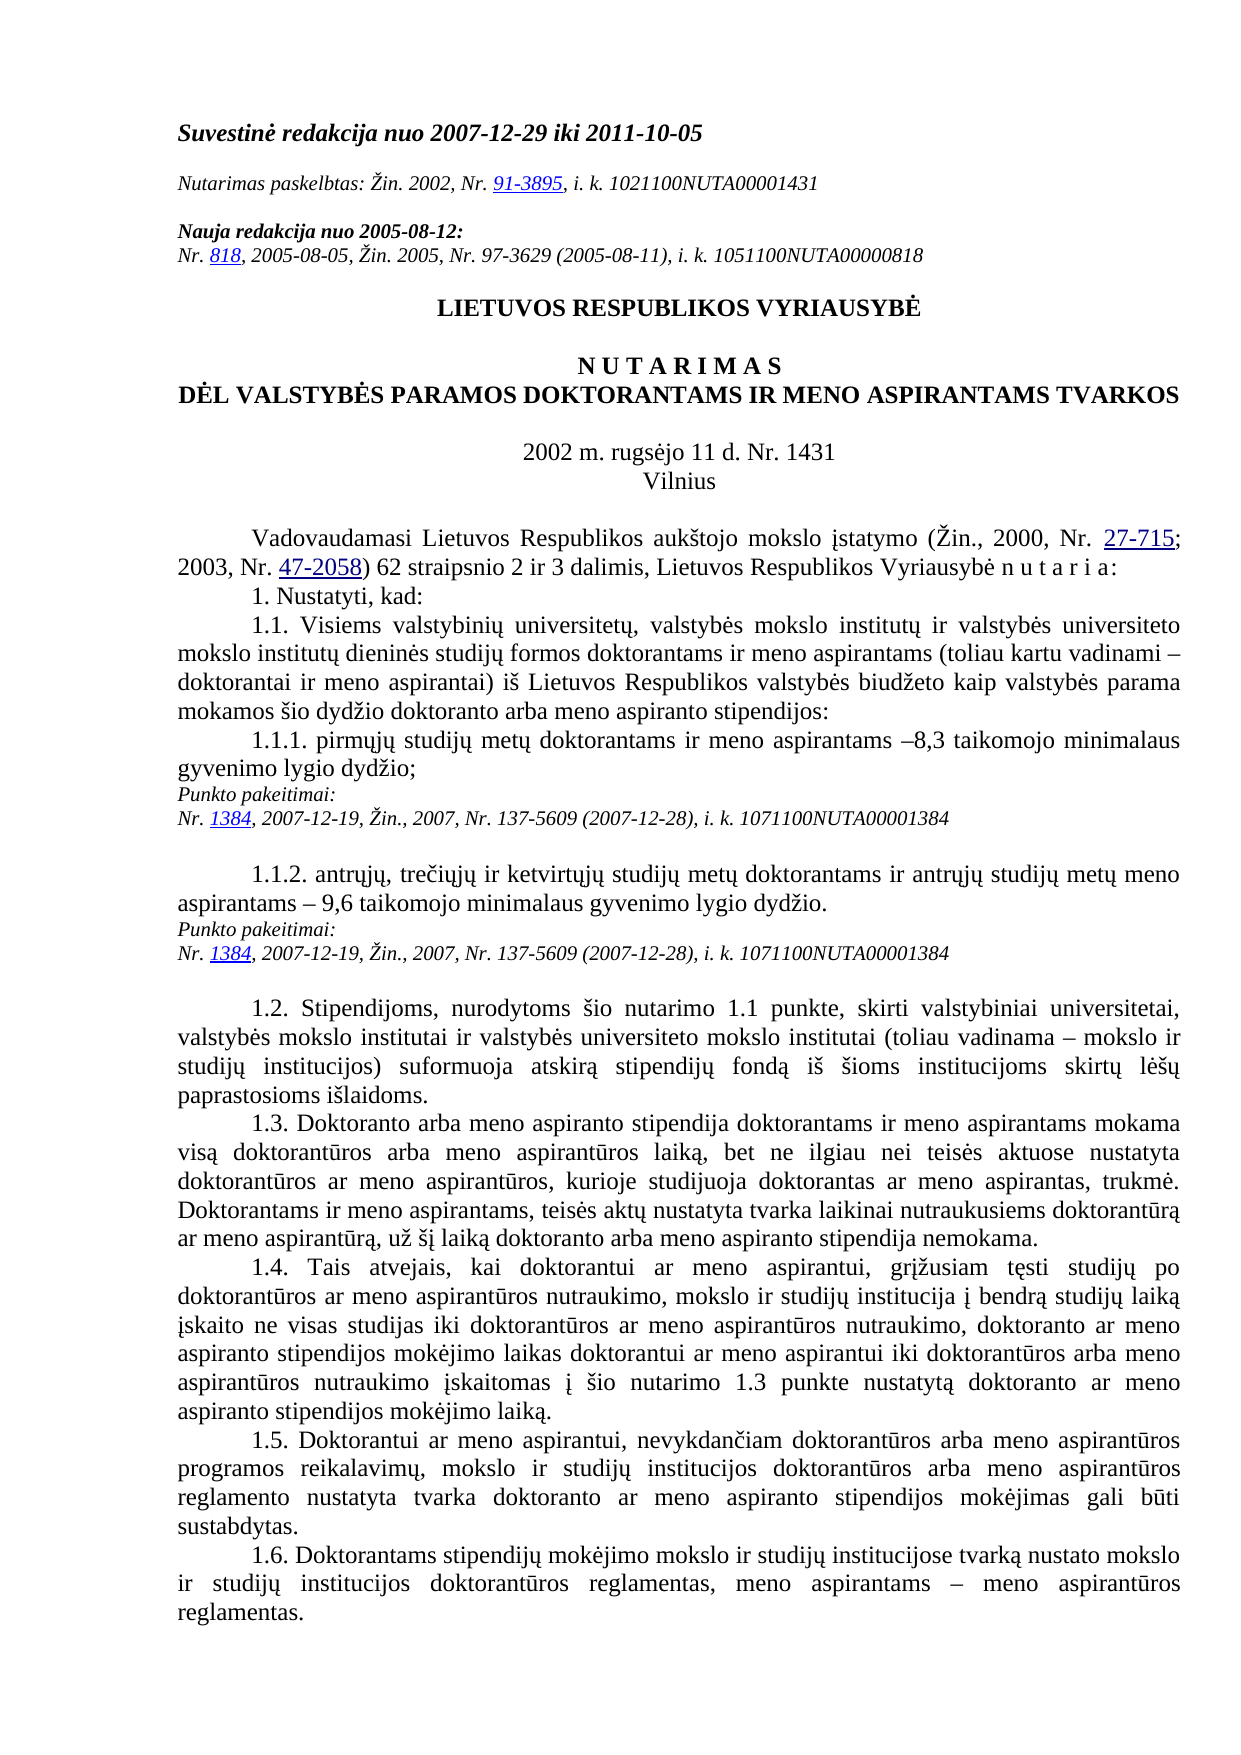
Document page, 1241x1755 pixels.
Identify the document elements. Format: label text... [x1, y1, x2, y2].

text LIETUVOS RESPUBLIKOS VYRIAUSYBĖ [177, 293, 1181, 322]
text Vilnius [177, 466, 1181, 495]
text Punkto pakeitimai: [177, 782, 1181, 806]
text 1. Nustatyti, kad: [177, 581, 1181, 610]
text 1.1.2. antrųjų, trečiųjų ir ketvirtųjų studijų metų doktorantams ir antrųjų studijų metų meno aspirantams – 9,6 taikomojo minimalaus gyvenimo lygio dydžio. [177, 859, 1181, 917]
text DĖL VALSTYBĖS PARAMOS DOKTORANTAMS IR MENO ASPIRANTAMS TVARKOS [177, 380, 1181, 408]
text 1.1.1. pirmųjų studijų metų doktorantams ir meno aspirantams –8,3 taikomojo minimalaus gyvenimo lygio dydžio; [177, 725, 1181, 782]
text Nauja redakcija nuo 2005-08-12: [177, 219, 1181, 243]
text 1.5. Doktorantui ar meno aspirantui, nevykdančiam doktorantūros arba meno aspirantūros programos reikalavimų, mokslo ir studijų institucijos doktorantūros arba meno aspirantūros reglamento nustatyta tvarka doktoranto ar meno aspiranto stipendijos mokėjimas gali būti sustabdytas. [177, 1425, 1181, 1540]
text 1.1. Visiems valstybinių universitetų, valstybės mokslo institutų ir valstybės universiteto mokslo institutų dieninės studijų formos doktorantams ir meno aspirantams (toliau kartu vadinami – doktorantai ir meno aspirantai) iš Lietuvos Respublikos valstybės biudžeto kaip valstybės parama mokamos šio dydžio doktoranto arba meno aspiranto stipendijos: [177, 610, 1181, 725]
text 1.3. Doktoranto arba meno aspiranto stipendija doktorantams ir meno aspirantams mokama visą doktorantūros arba meno aspirantūros laiką, bet ne ilgiau nei teisės aktuose nustatyta doktorantūros ar meno aspirantūros, kurioje studijuoja doktorantas ar meno aspirantas, trukmė. Doktorantams ir meno aspirantams, teisės aktų nustatyta tvarka laikinai nutraukusiems doktorantūrą ar meno aspirantūrą, už šį laiką doktoranto arba meno aspiranto stipendija nemokama. [177, 1108, 1181, 1252]
text 1.6. Doktorantams stipendijų mokėjimo mokslo ir studijų institucijose tvarką nustato mokslo ir studijų institucijos doktorantūros reglamentas, meno aspirantams – meno aspirantūros reglamentas. [177, 1540, 1181, 1626]
text 2002 m. rugsėjo 11 d. Nr. 1431 [177, 437, 1181, 466]
text Punkto pakeitimai: [177, 917, 1181, 941]
text Nr. 818, 2005-08-05, Žin. 2005, Nr. 97-3629 (2005-08-11), i. k. 1051100NUTA00000818 [177, 243, 1181, 267]
text Nr. 1384, 2007-12-19, Žin., 2007, Nr. 137-5609 (2007-12-28), i. k. 1071100NUTA00001384 [177, 941, 1181, 965]
text NUTARIMAS [177, 351, 1181, 380]
text Nr. 1384, 2007-12-19, Žin., 2007, Nr. 137-5609 (2007-12-28), i. k. 1071100NUTA00001384 [177, 806, 1181, 830]
text 1.4. Tais atvejais, kai doktorantui ar meno aspirantui, grįžusiam tęsti studijų po doktorantūros ar meno aspirantūros nutraukimo, mokslo ir studijų institucija į bendrą studijų laiką įskaito ne visas studijas iki doktorantūros ar meno aspirantūros nutraukimo, doktoranto ar meno aspiranto stipendijos mokėjimo laikas doktorantui ar meno aspirantui iki doktorantūros arba meno aspirantūros nutraukimo įskaitomas į šio nutarimo 1.3 punkte nustatytą doktoranto ar meno aspiranto stipendijos mokėjimo laiką. [177, 1252, 1181, 1425]
text Nutarimas paskelbtas: Žin. 2002, Nr. 91-3895, i. k. 1021100NUTA00001431 [177, 171, 1181, 195]
text 1.2. Stipendijoms, nurodytoms šio nutarimo 1.1 punkte, skirti valstybiniai universitetai, valstybės mokslo institutai ir valstybės universiteto mokslo institutai (toliau vadinama – mokslo ir studijų institucijos) suformuoja atskirą stipendijų fondą iš šioms institucijoms skirtų lėšų paprastosioms išlaidoms. [177, 993, 1181, 1108]
text Vadovaudamasi Lietuvos Respublikos aukštojo mokslo įstatymo (Žin., 2000, Nr. 27-715; 2003, Nr. 47-2058) 62 straipsnio 2 ir 3 dalimis, Lietuvos Respublikos Vyriausybė nutaria: [177, 523, 1181, 581]
text Suvestinė redakcija nuo 2007-12-29 iki 2011-10-05 [177, 118, 1181, 147]
